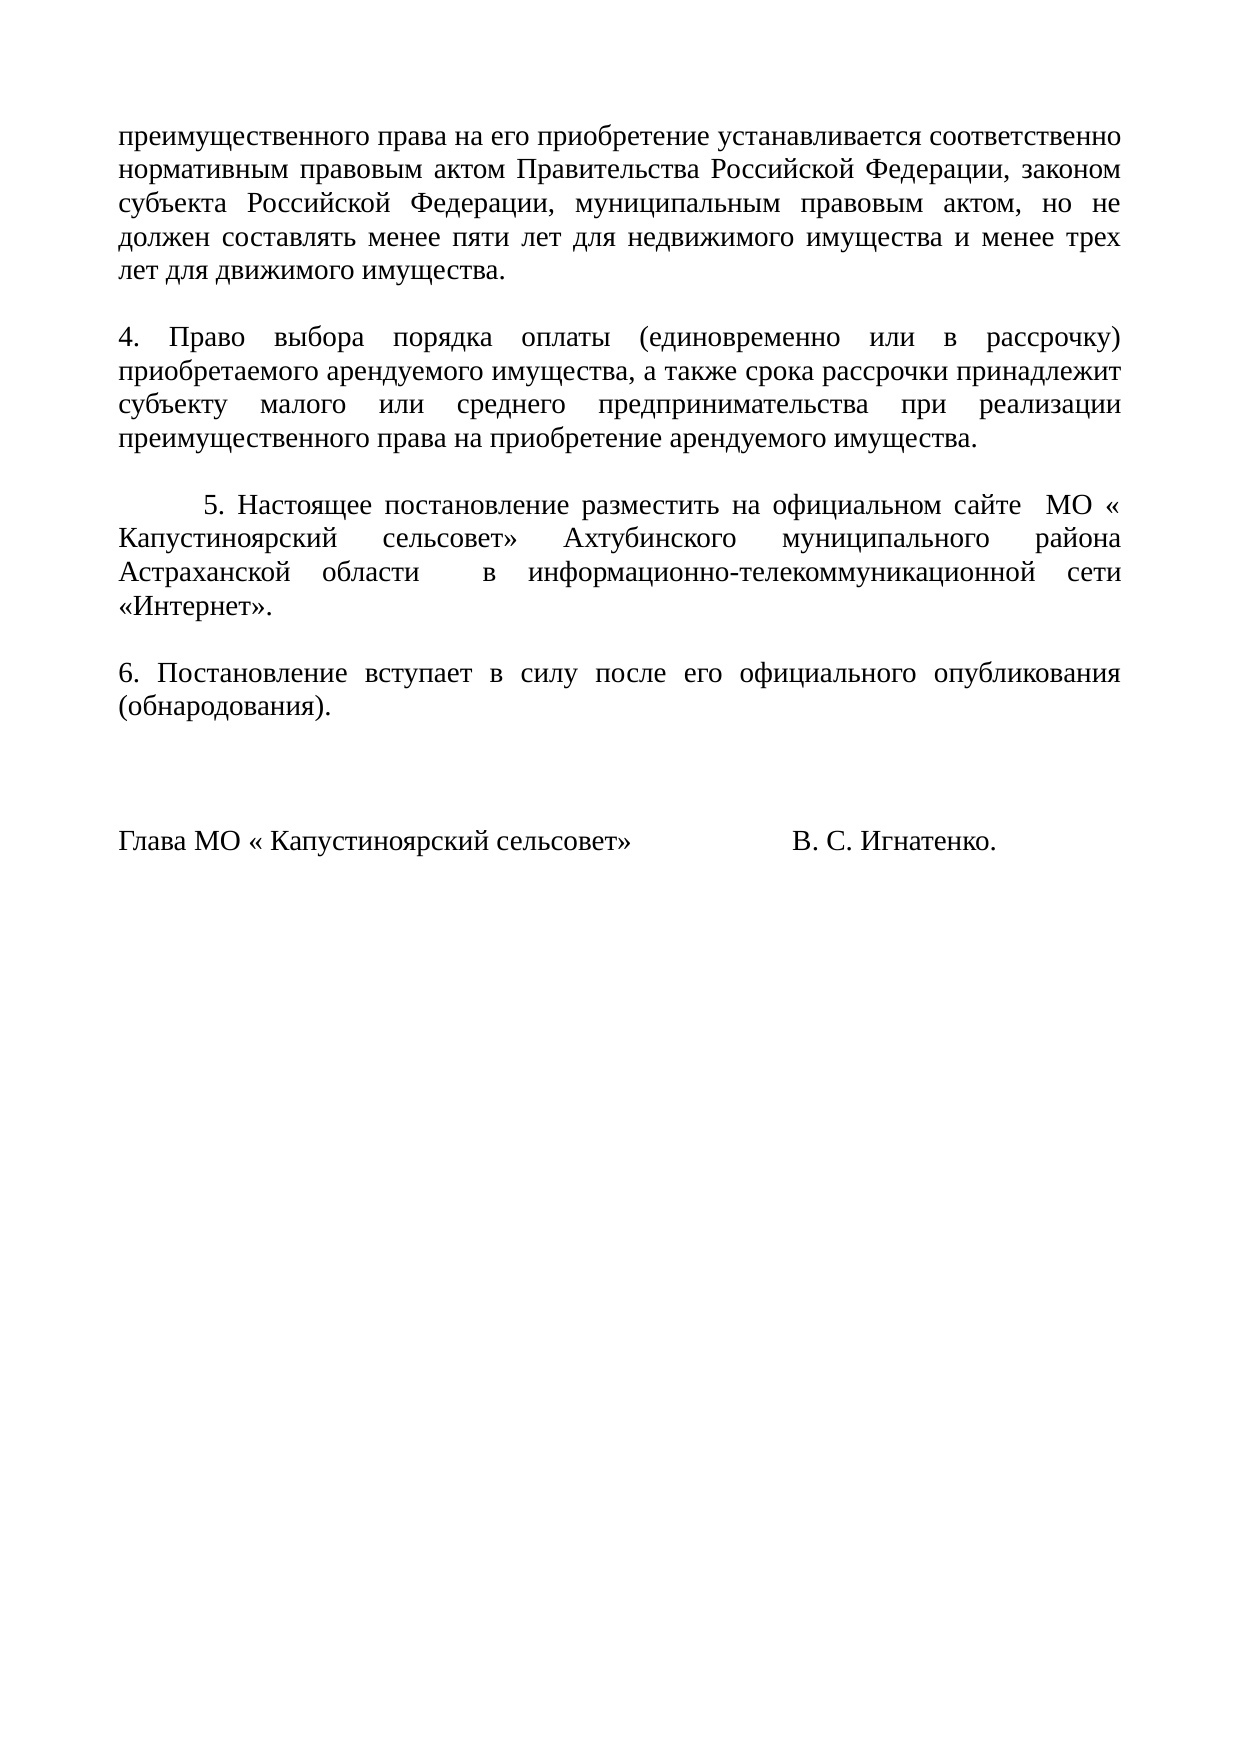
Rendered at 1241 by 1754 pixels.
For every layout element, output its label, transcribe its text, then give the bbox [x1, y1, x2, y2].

text 5. Настоящее постановление разместить на официальном сайте МО « Капустиноярский сельсовет» Ахтубинского муниципального района Астраханской области в информационно-телекоммуникационной сети «Интернет». [118, 487, 1122, 621]
subtitle Глава МО « Капустиноярский сельсовет» В. С. Игнатенко. [118, 823, 1122, 856]
text преимущественного права на его приобретение устанавливается соответственно нормативным правовым актом Правительства Российской Федерации, законом субъекта Российской Федерации, муниципальным правовым актом, но не должен составлять менее пяти лет для недвижимого имущества и менее трех лет для движимого имущества. [118, 118, 1122, 286]
text 4. Право выбора порядка оплаты (единовременно или в рассрочку) приобретаемого арендуемого имущества, а также срока рассрочки принадлежит субъекту малого или среднего предпринимательства при реализации преимущественного права на приобретение арендуемого имущества. [118, 319, 1122, 453]
text 6. Постановление вступает в силу после его официального опубликования (обнародования). [118, 655, 1122, 722]
